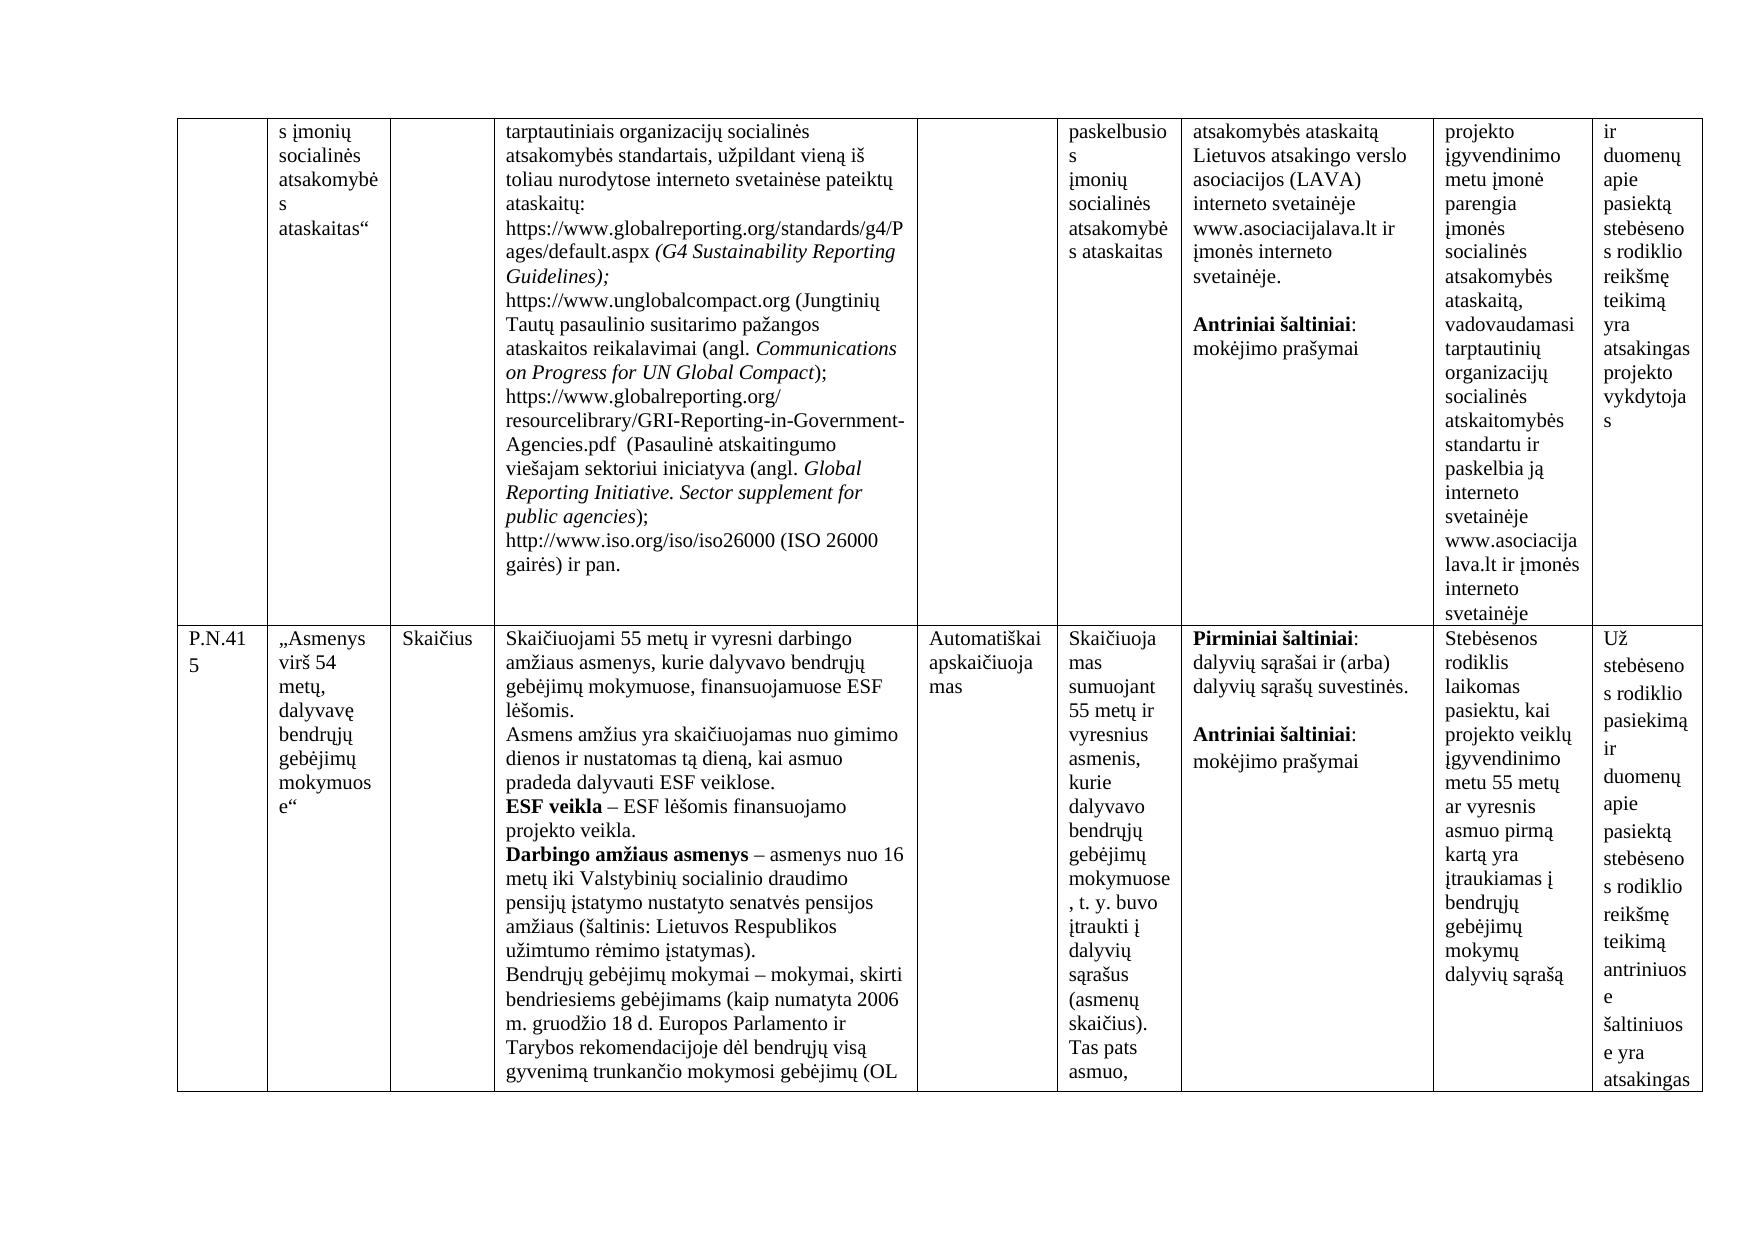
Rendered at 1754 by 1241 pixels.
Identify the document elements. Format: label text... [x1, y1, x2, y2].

table_cell [391, 119, 494, 624]
table_cell Automatiškai apskaičiuojamas [918, 626, 1057, 1091]
table_cell „Asmenys virš 54 metų, dalyvavę bendrųjų gebėjimų mokymuose“ [268, 626, 390, 1091]
table_cell paskelbusios įmonių socialinės atsakomybės ataskaitas [1058, 119, 1181, 624]
table_cell Pirminiai šaltiniai: dalyvių sąrašai ir (arba) dalyvių sąrašų suvestinės. Antriniai šaltiniai: mokėjimo prašymai [1182, 626, 1433, 1091]
table_cell [178, 119, 267, 624]
table_cell s įmonių socialinės atsakomybės ataskaitas“ [268, 119, 390, 624]
table_cell [918, 119, 1057, 624]
table_cell tarptautiniais organizacijų socialinės atsakomybės standartais, užpildant vieną iš toliau nurodytose interneto svetainėse pateiktų ataskaitų: https://www.globalreporting.org/standards/g4/Pages/default.aspx (G4 Sustainability Reporting Guidelines); https://www.unglobalcompact.org (Jungtinių Tautų pasaulinio susitarimo pažangos ataskaitos reikalavimai (angl. Communications on Progress for UN Global Compact); https://www.globalreporting.org/resourcelibrary/GRI-Reporting-in-Government-Agencies.pdf (Pasaulinė atskaitingumo viešajam sektoriui iniciatyva (angl. Global Reporting Initiative. Sector supplement for public agencies); http://www.iso.org/iso/iso26000 (ISO 26000 gairės) ir pan. [495, 119, 917, 624]
table_cell projekto įgyvendinimo metu įmonė parengia įmonės socialinės atsakomybės ataskaitą, vadovaudamasi tarptautinių organizacijų socialinės atskaitomybės standartu ir paskelbia ją interneto svetainėje www.asociacijalava.lt ir įmonės interneto svetainėje [1434, 119, 1592, 624]
table_cell ir duomenų apie pasiektą stebėsenos rodiklio reikšmę teikimą yra atsakingas projekto vykdytojas [1593, 119, 1702, 624]
table_cell atsakomybės ataskaitą Lietuvos atsakingo verslo asociacijos (LAVA) interneto svetainėje www.asociacijalava.lt ir įmonės interneto svetainėje. Antriniai šaltiniai: mokėjimo prašymai [1182, 119, 1433, 624]
table_cell Skaičiuojami 55 metų ir vyresni darbingo amžiaus asmenys, kurie dalyvavo bendrųjų gebėjimų mokymuose, finansuojamuose ESF lėšomis. Asmens amžius yra skaičiuojamas nuo gimimo dienos ir nustatomas tą dieną, kai asmuo pradeda dalyvauti ESF veiklose. ESF veikla – ESF lėšomis finansuojamo projekto veikla. Darbingo amžiaus asmenys – asmenys nuo 16 metų iki Valstybinių socialinio draudimo pensijų įstatymo nustatyto senatvės pensijos amžiaus (šaltinis: Lietuvos Respublikos užimtumo rėmimo įstatymas). Bendrųjų gebėjimų mokymai – mokymai, skirti bendriesiems gebėjimams (kaip numatyta 2006 m. gruodžio 18 d. Europos Parlamento ir Tarybos rekomendacijoje dėl bendrųjų visą gyvenimą trunkančio mokymosi gebėjimų (OL [495, 626, 917, 1091]
table_cell Skaičius [391, 626, 494, 1091]
table_cell Už stebėsenos rodiklio pasiekimą ir duomenų apie pasiektą stebėsenos rodiklio reikšmę teikimą antriniuose šaltiniuose yra atsakingas [1593, 626, 1702, 1091]
table_cell P.N.415 [178, 626, 267, 1091]
table_cell Stebėsenos rodiklis laikomas pasiektu, kai projekto veiklų įgyvendinimo metu 55 metų ar vyresnis asmuo pirmą kartą yra įtraukiamas į bendrųjų gebėjimų mokymų dalyvių sąrašą [1434, 626, 1592, 1091]
table_cell Skaičiuojamas sumuojant 55 metų ir vyresnius asmenis, kurie dalyvavo bendrųjų gebėjimų mokymuose, t. y. buvo įtraukti į dalyvių sąrašus (asmenų skaičius). Tas pats asmuo, [1058, 626, 1181, 1091]
